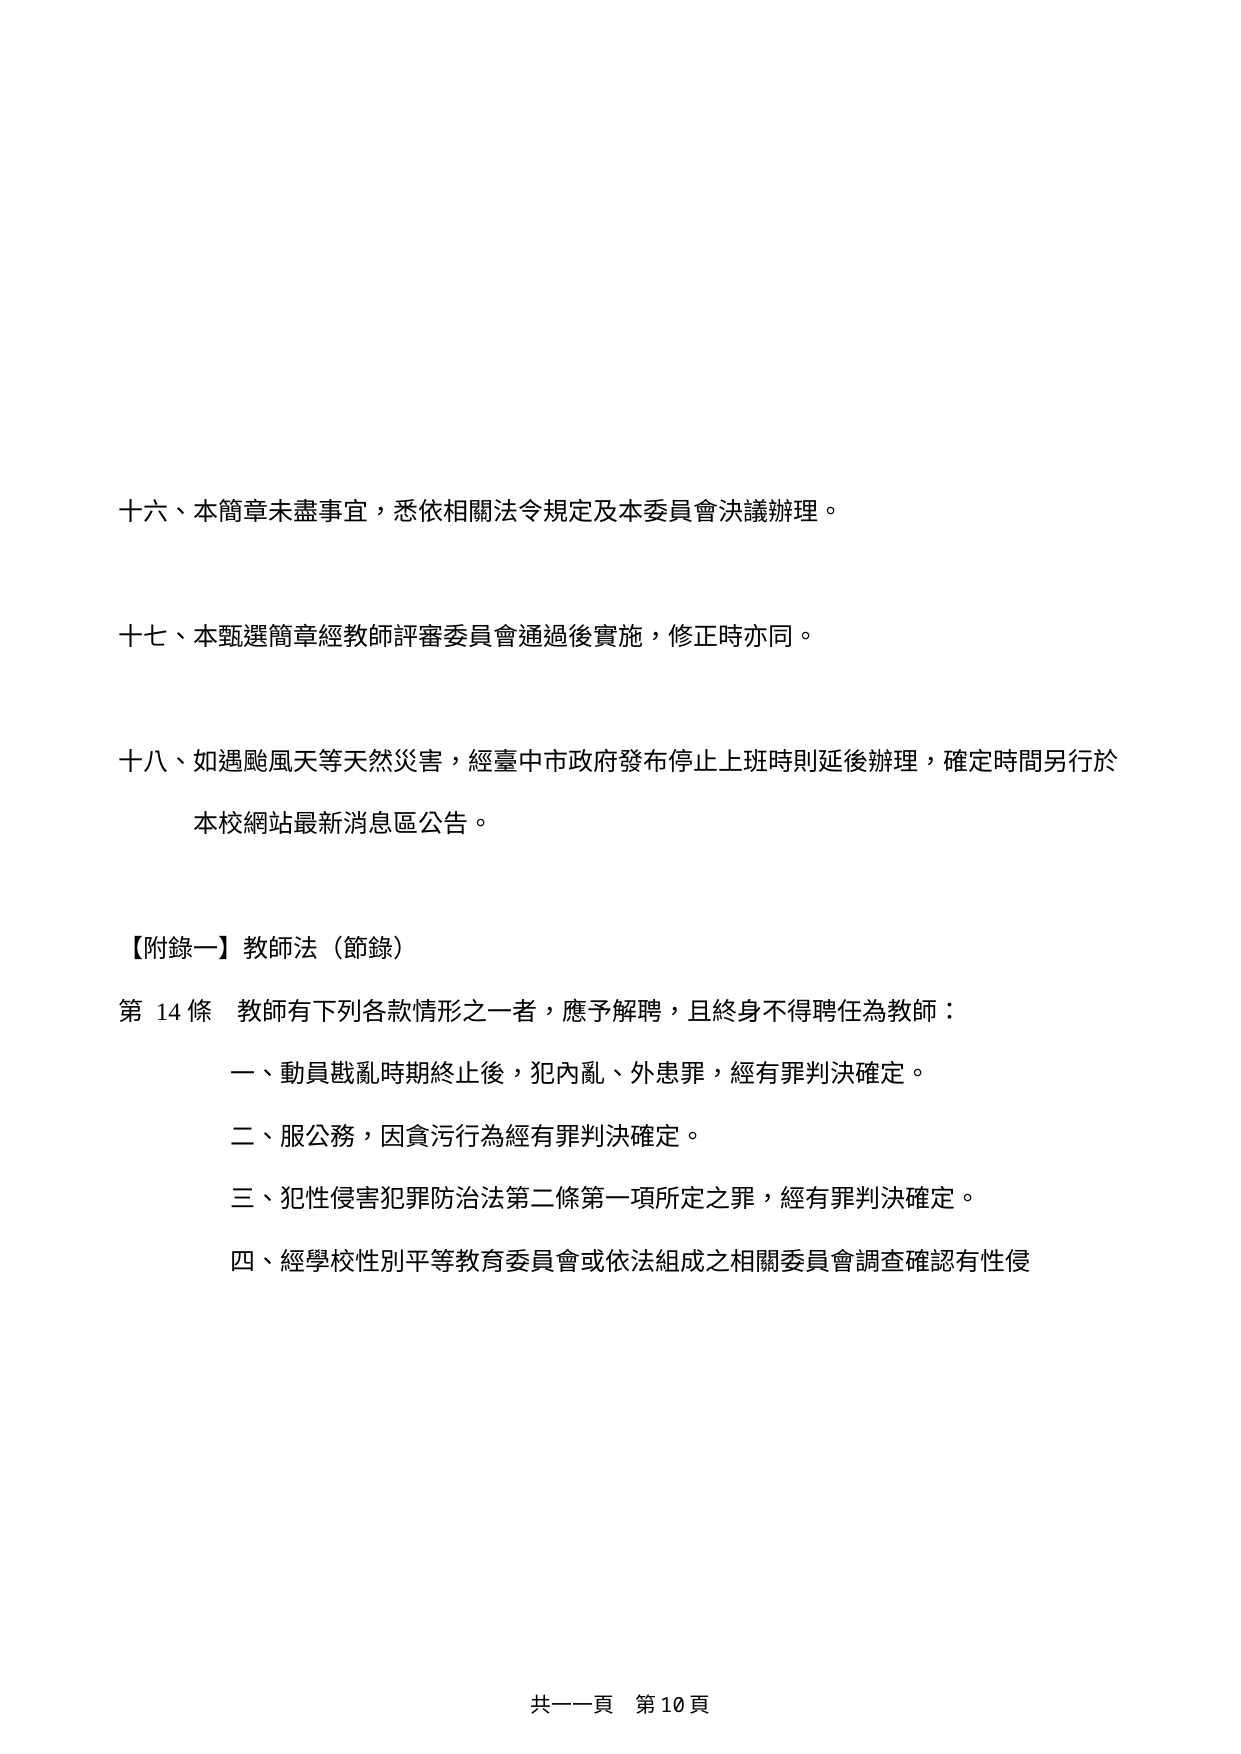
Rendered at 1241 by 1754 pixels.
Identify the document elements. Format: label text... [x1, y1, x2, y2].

text 一、動員戡亂時期終止後，犯內亂、外患罪，經有罪判決確定。 [118, 1030, 1122, 1092]
text 【附錄一】教師法（節錄） [118, 905, 1122, 967]
text 十六、本簡章未盡事宜，悉依相關法令規定及本委員會決議辦理。 [118, 467, 1122, 530]
text 十七、本甄選簡章經教師評審委員會通過後實施，修正時亦同。 [118, 592, 1122, 655]
text 三、犯性侵害犯罪防治法第二條第一項所定之罪，經有罪判決確定。 [118, 1155, 1122, 1217]
text 二、服公務，因貪污行為經有罪判決確定。 [118, 1092, 1122, 1155]
text 四、經學校性別平等教育委員會或依法組成之相關委員會調查確認有性侵 [118, 1217, 1122, 1280]
text 十八、如遇颱風天等天然災害，經臺中市政府發布停止上班時則延後辦理，確定時間另行於本校網站最新消息區公告。 [118, 717, 1122, 842]
text 第 14 條 教師有下列各款情形之一者，應予解聘，且終身不得聘任為教師： [118, 967, 1122, 1030]
